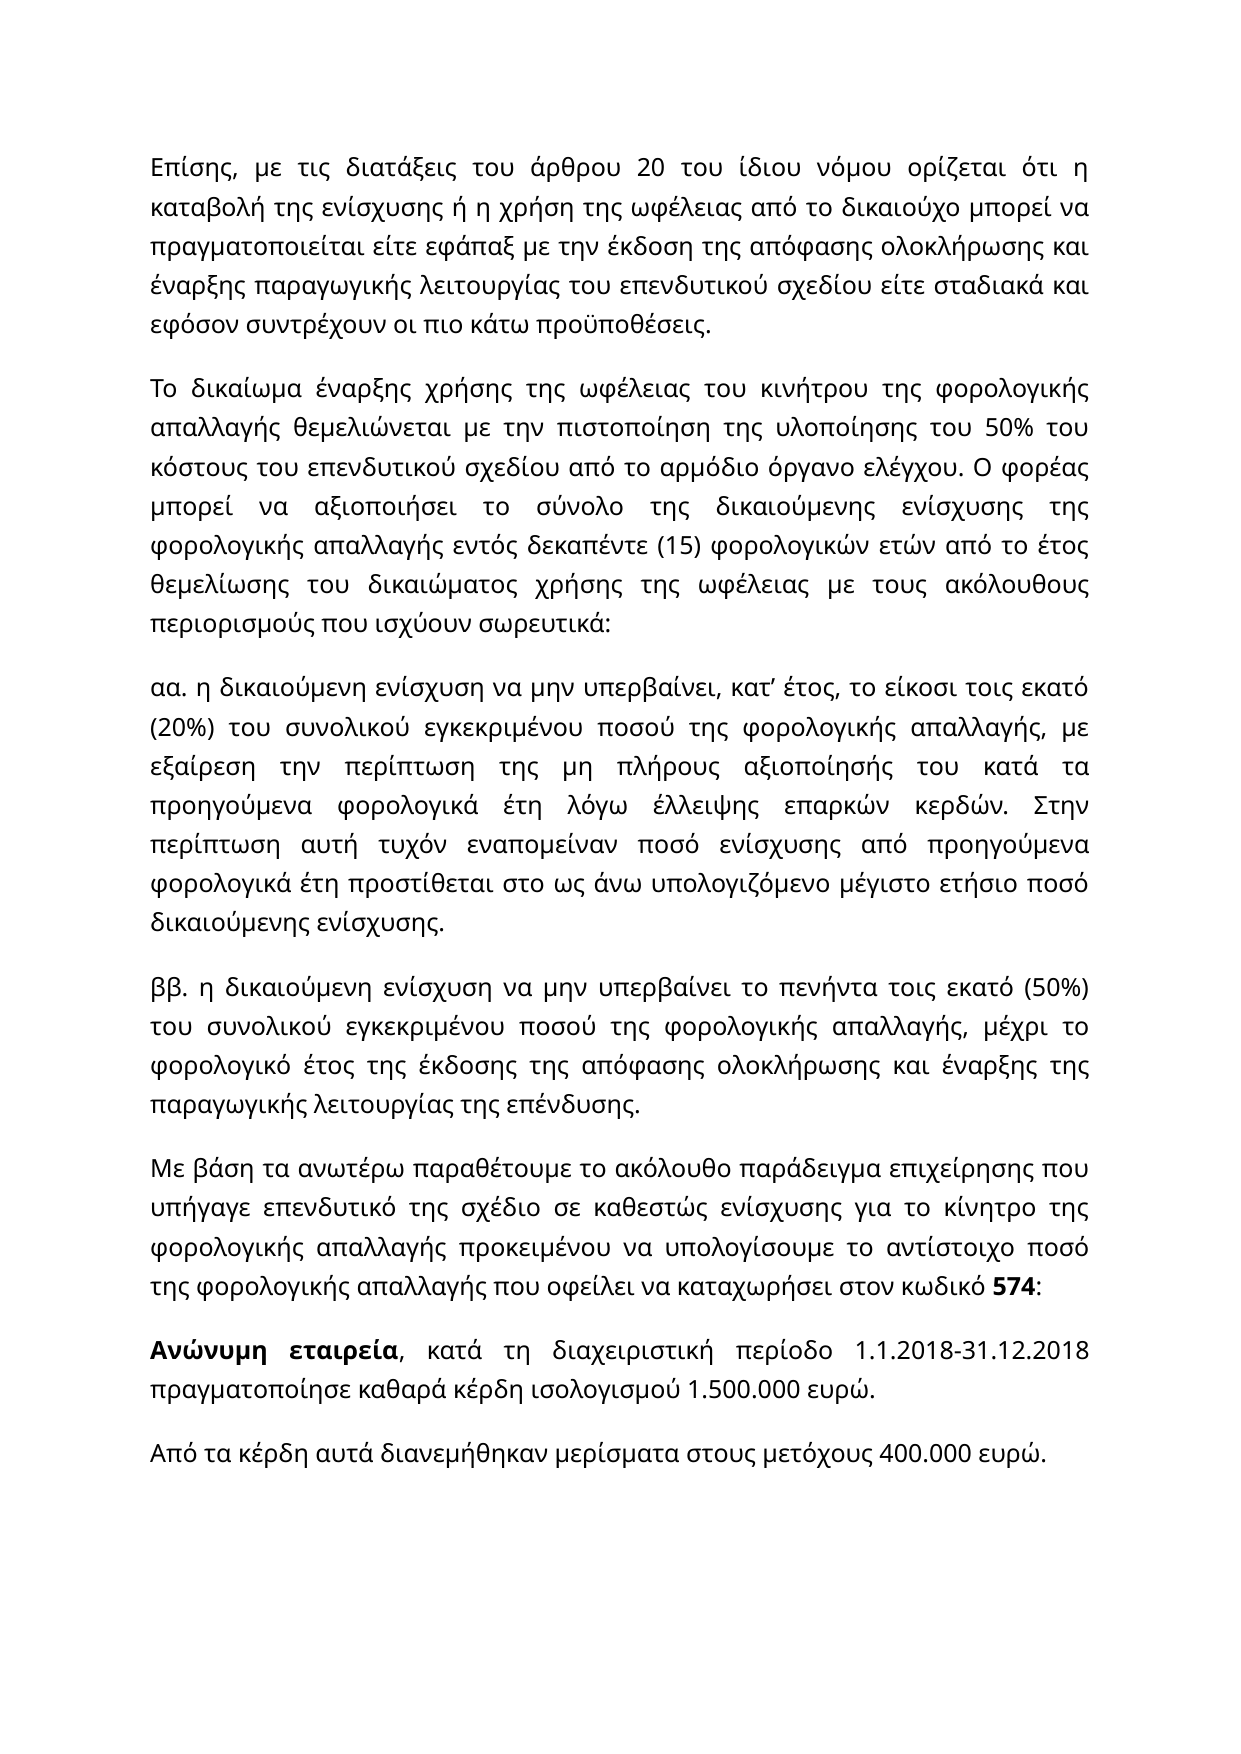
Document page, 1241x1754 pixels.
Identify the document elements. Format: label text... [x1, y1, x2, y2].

text ββ. η δικαιούμενη ενίσχυση να μην υπερβαίνει το πενήντα τοις εκατό (50%) του συνολικού εγκεκριμένου ποσού της φορολογικής απαλλαγής, μέχρι το φορολογικό έτος της έκδοσης της απόφασης ολοκλήρωσης και έναρξης της παραγωγικής λειτουργίας της επένδυσης. [150, 969, 1090, 1121]
text Με βάση τα ανωτέρω παραθέτουμε το ακόλουθο παράδειγμα επιχείρησης που υπήγαγε επενδυτικό της σχέδιο σε καθεστώς ενίσχυσης για το κίνητρο της φορολογικής απαλλαγής προκειμένου να υπολογίσουμε το αντίστοιχο ποσό της φορολογικής απαλλαγής που οφείλει να καταχωρήσει στον κωδικό 574: [150, 1151, 1090, 1302]
text Επίσης, με τις διατάξεις του άρθρου 20 του ίδιου νόμου ορίζεται ότι η καταβολή της ενίσχυσης ή η χρήση της ωφέλειας από το δικαιούχο μπορεί να πραγματοποιείται είτε εφάπαξ με την έκδοση της απόφασης ολοκλήρωσης και έναρξης παραγωγικής λειτουργίας του επενδυτικού σχεδίου είτε σταδιακά και εφόσον συντρέχουν οι πιο κάτω προϋποθέσεις. [150, 150, 1090, 341]
text Το δικαίωμα έναρξης χρήσης της ωφέλειας του κινήτρου της φορολογικής απαλλαγής θεμελιώνεται με την πιστοποίηση της υλοποίησης του 50% του κόστους του επενδυτικού σχεδίου από το αρμόδιο όργανο ελέγχου. Ο φορέας μπορεί να αξιοποιήσει το σύνολο της δικαιούμενης ενίσχυσης της φορολογικής απαλλαγής εντός δεκαπέντε (15) φορολογικών ετών από το έτος θεμελίωσης του δικαιώματος χρήσης της ωφέλειας με τους ακόλουθους περιορισμούς που ισχύουν σωρευτικά: [150, 371, 1090, 640]
text αα. η δικαιούμενη ενίσχυση να μην υπερβαίνει, κατ’ έτος, το είκοσι τοις εκατό (20%) του συνολικού εγκεκριμένου ποσού της φορολογικής απαλλαγής, με εξαίρεση την περίπτωση της μη πλήρους αξιοποίησής του κατά τα προηγούμενα φορολογικά έτη λόγω έλλειψης επαρκών κερδών. Στην περίπτωση αυτή τυχόν εναπομείναν ποσό ενίσχυσης από προηγούμενα φορολογικά έτη προστίθεται στο ως άνω υπολογιζόμενο μέγιστο ετήσιο ποσό δικαιούμενης ενίσχυσης. [150, 670, 1090, 939]
text Ανώνυμη εταιρεία, κατά τη διαχειριστική περίοδο 1.1.2018-31.12.2018 πραγματοποίησε καθαρά κέρδη ισολογισμού 1.500.000 ευρώ. [150, 1332, 1090, 1406]
text Από τα κέρδη αυτά διανεμήθηκαν μερίσματα στους μετόχους 400.000 ευρώ. [150, 1436, 1090, 1470]
